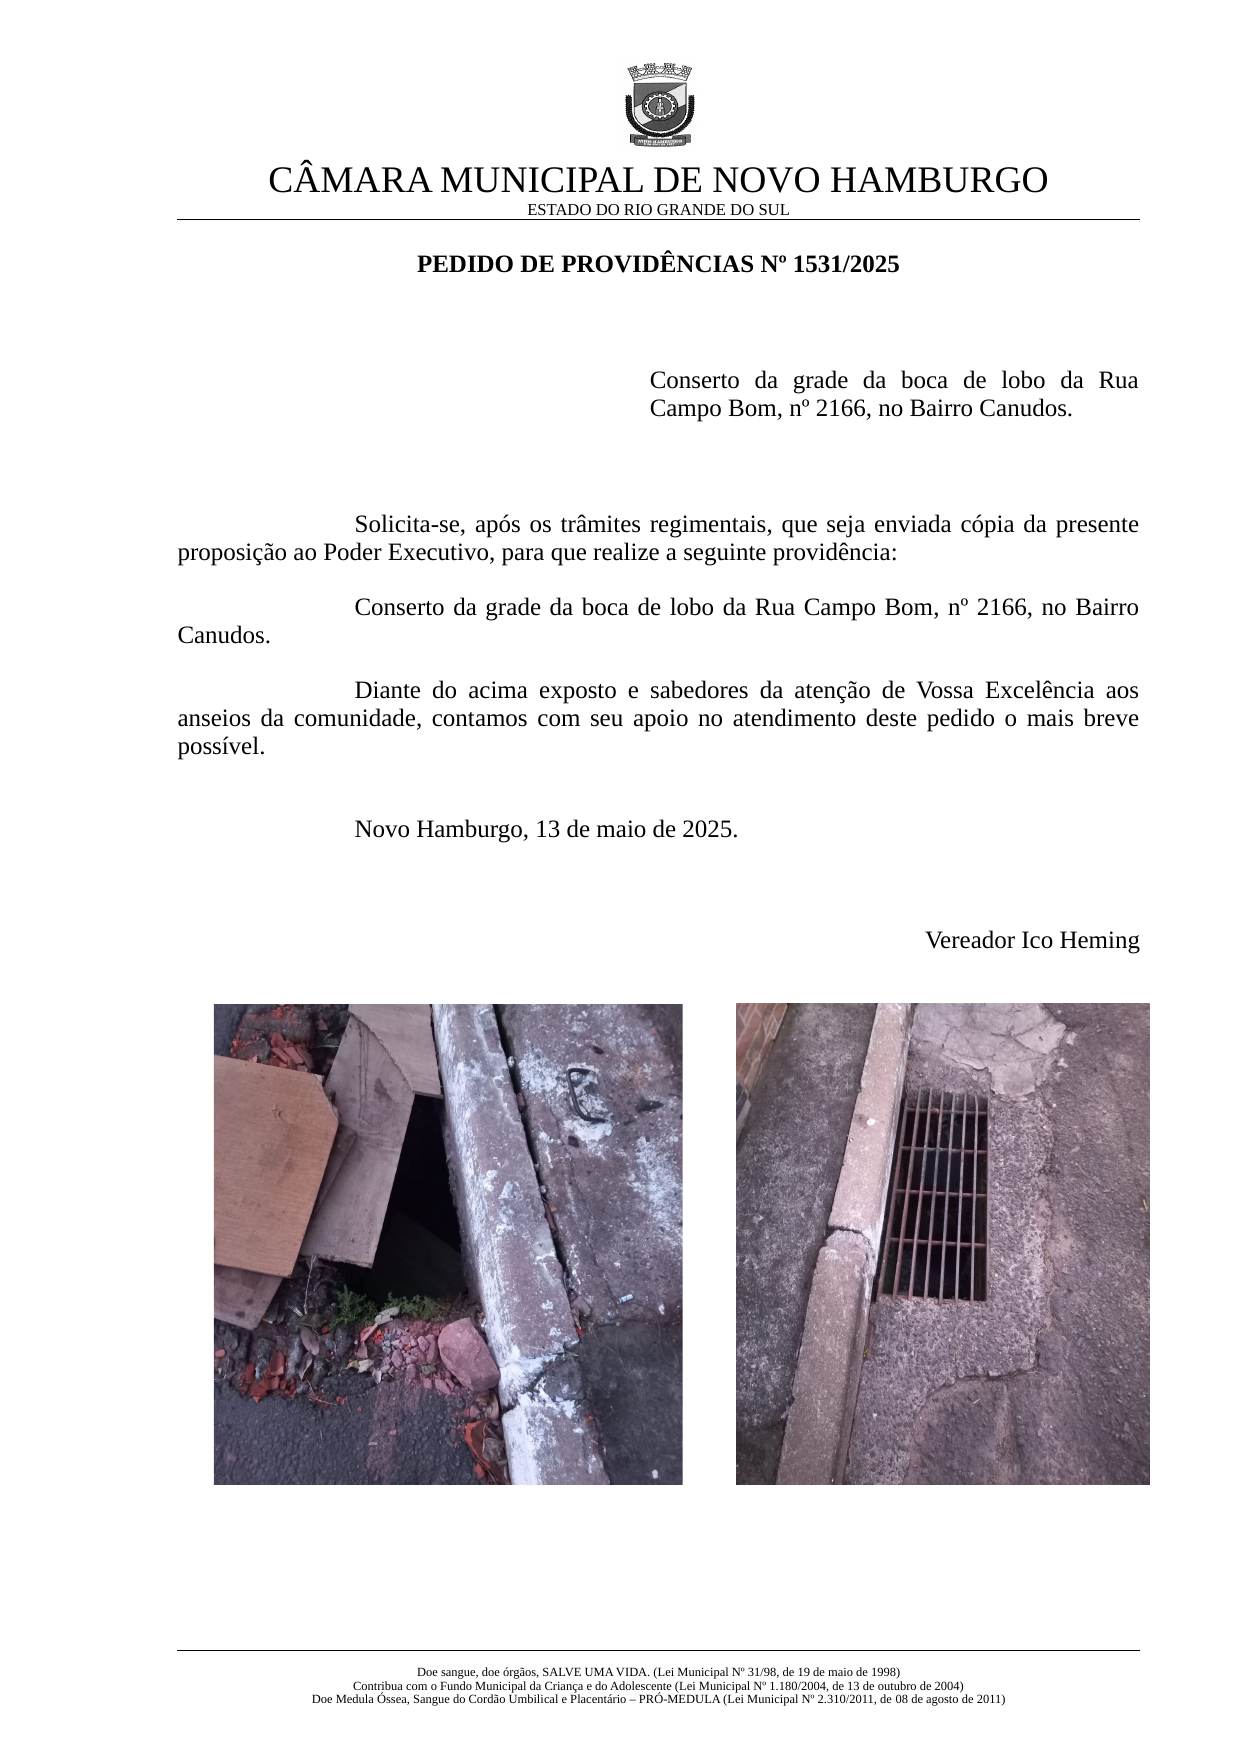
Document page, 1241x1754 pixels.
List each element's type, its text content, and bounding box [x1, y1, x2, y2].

text Novo Hamburgo, 13 de maio de 2025. [177, 815, 1140, 843]
text Conserto da grade da boca de lobo da Rua Campo Bom, nº 2166, no Bairro Canudos. [177, 593, 1140, 649]
text Diante do acima exposto e sabedores da atenção de Vossa Excelência aos anseios da comunidade, contamos com seu apoio no atendimento deste pedido o mais breve possível. [177, 676, 1140, 759]
picture [736, 1003, 1150, 1485]
list Conserto da grade da boca de lobo da Rua Campo Bom, nº 2166, no Bairro Canudos. [649, 366, 1140, 422]
text PEDIDO DE PROVIDÊNCIAS Nº 1531/2025 [177, 250, 1140, 278]
text Vereador Ico Heming [177, 926, 1140, 953]
text Solicita-se, após os trâmites regimentais, que seja enviada cópia da presente proposição ao Poder Executivo, para que realize a seguinte providência: [177, 510, 1140, 566]
picture [213, 1004, 683, 1485]
